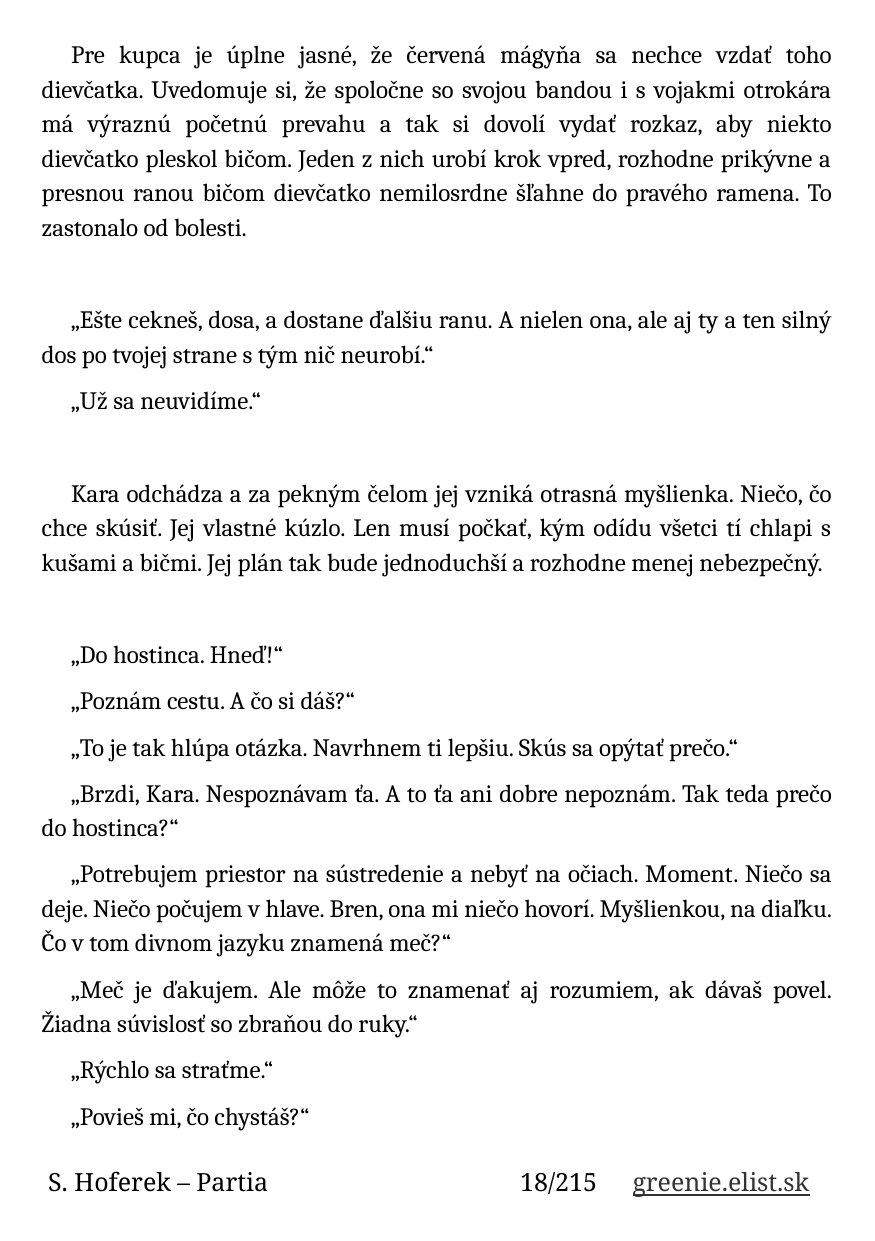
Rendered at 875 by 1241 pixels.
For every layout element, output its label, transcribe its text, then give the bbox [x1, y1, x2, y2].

text „Do hostinca. Hneď!“ [41, 641, 833, 670]
text „To je tak hlúpa otázka. Navrhnem ti lepšiu. Skús sa opýtať prečo.“ [41, 733, 833, 762]
text „Ešte cekneš, dosa, a dostane ďalšiu ranu. A nielen ona, ale aj ty a ten silný dos po tvojej strane s tým nič neurobí.“ [41, 306, 833, 369]
text „Potrebujem priestor na sústredenie a nebyť na očiach. Moment. Niečo sa deje. Niečo počujem v hlave. Bren, ona mi niečo hovorí. Myšlienkou, na diaľku. Čo v tom divnom jazyku znamená meč?“ [41, 860, 833, 958]
text Pre kupca je úplne jasné, že červená mágyňa sa nechce vzdať toho dievčatka. Uvedomuje si, že spoločne so svojou bandou i s vojakmi otrokára má výraznú početnú prevahu a tak si dovolí vydať rozkaz, aby niekto dievčatko pleskol bičom. Jeden z nich urobí krok vpred, rozhodne prikývne a presnou ranou bičom dievčatko nemilosrdne šľahne do pravého ramena. To zastonalo od bolesti. [41, 41, 833, 242]
text „Rýchlo sa straťme.“ [41, 1056, 833, 1085]
text „Meč je ďakujem. Ale môže to znamenať aj rozumiem, ak dávaš povel. Žiadna súvislosť so zbraňou do ruky.“ [41, 976, 833, 1039]
text „Brzdi, Kara. Nespoznávam ťa. A to ťa ani dobre nepoznám. Tak teda prečo do hostinca?“ [41, 780, 833, 843]
text „Poznám cestu. A čo si dáš?“ [41, 687, 833, 716]
text Kara odchádza a za pekným čelom jej vzniká otrasná myšlienka. Niečo, čo chce skúsiť. Jej vlastné kúzlo. Len musí počkať, kým odídu všetci tí chlapi s kušami a bičmi. Jej plán tak bude jednoduchší a rozhodne menej nebezpečný. [41, 479, 833, 577]
text „Povieš mi, čo chystáš?“ [41, 1103, 833, 1131]
text „Už sa neuvidíme.“ [41, 387, 833, 416]
